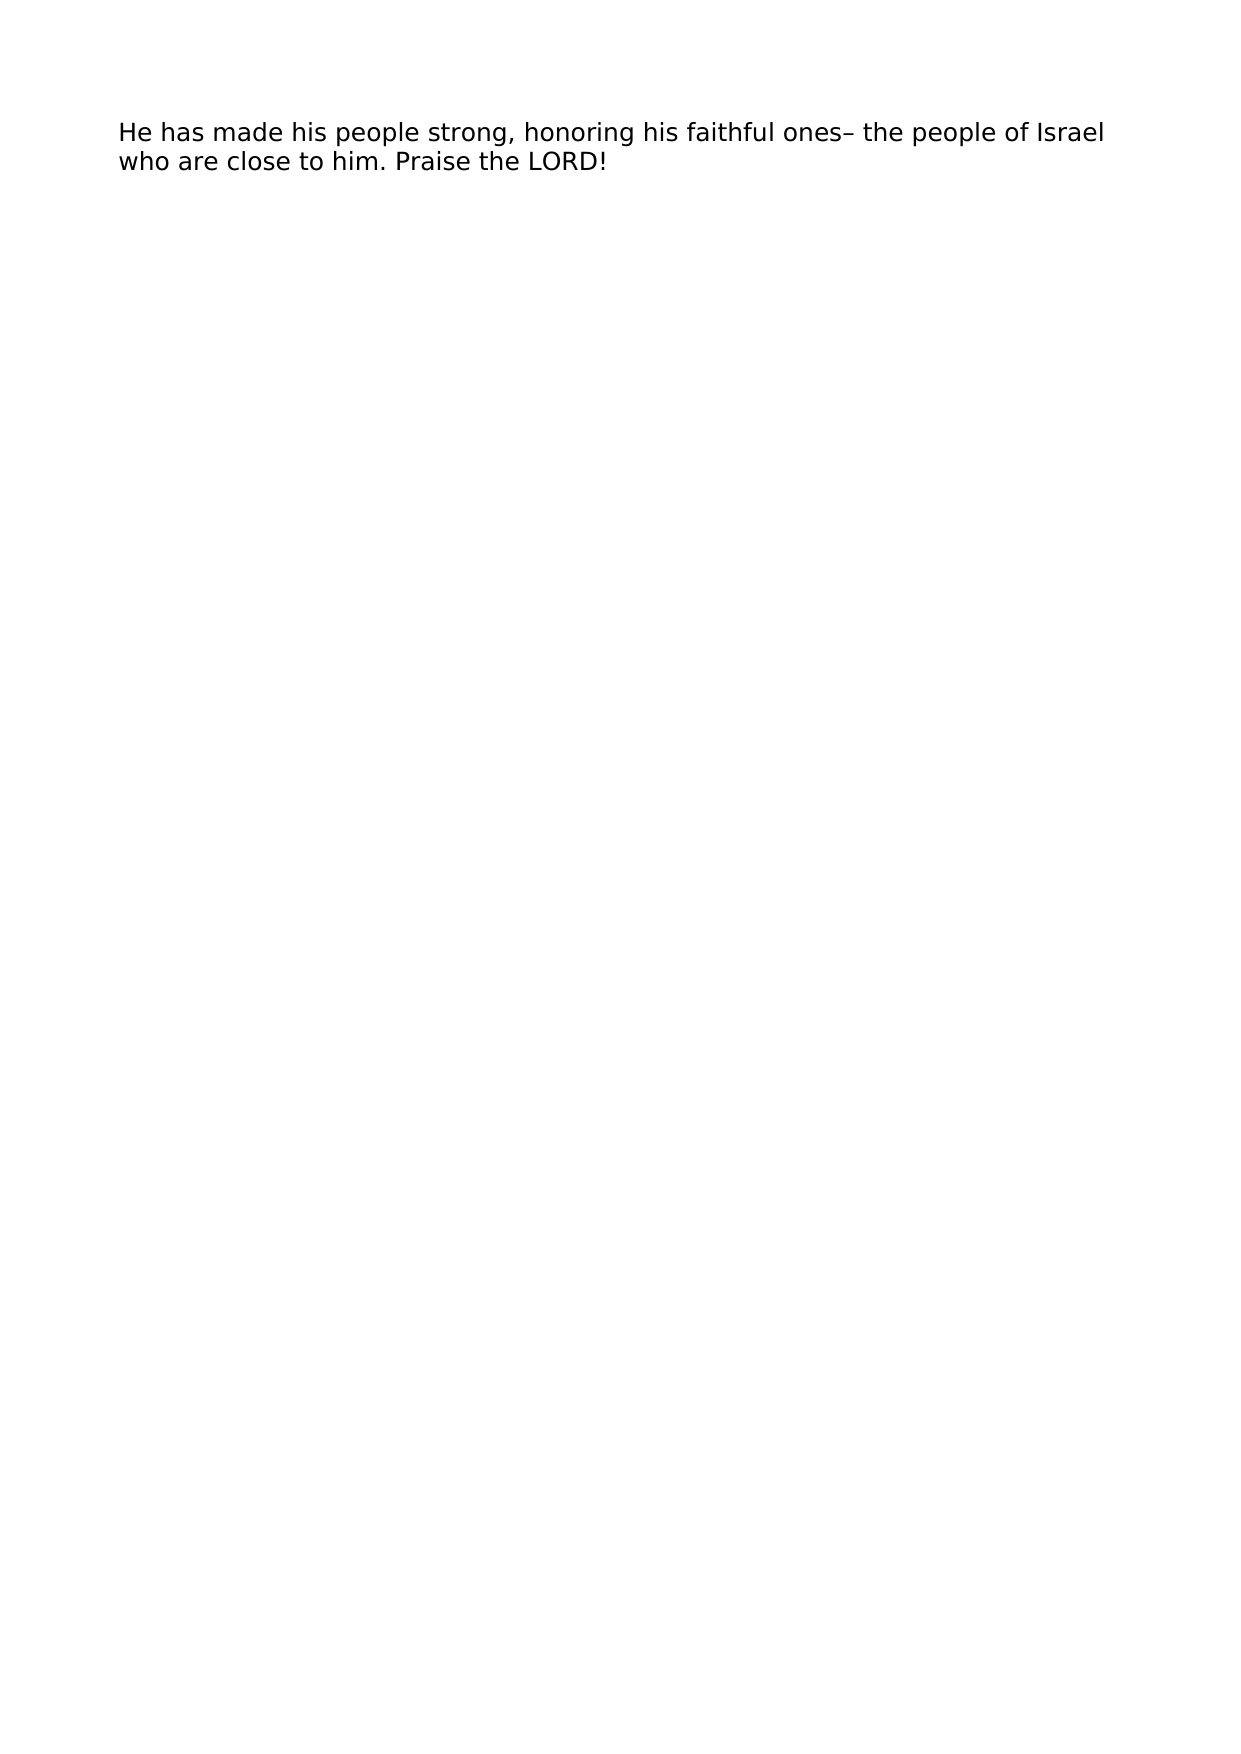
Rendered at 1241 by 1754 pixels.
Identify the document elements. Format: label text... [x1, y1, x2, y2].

text He has made his people strong, honoring his faithful ones– the people of Israel who are close to him. Praise the LORD! [118, 118, 1122, 176]
